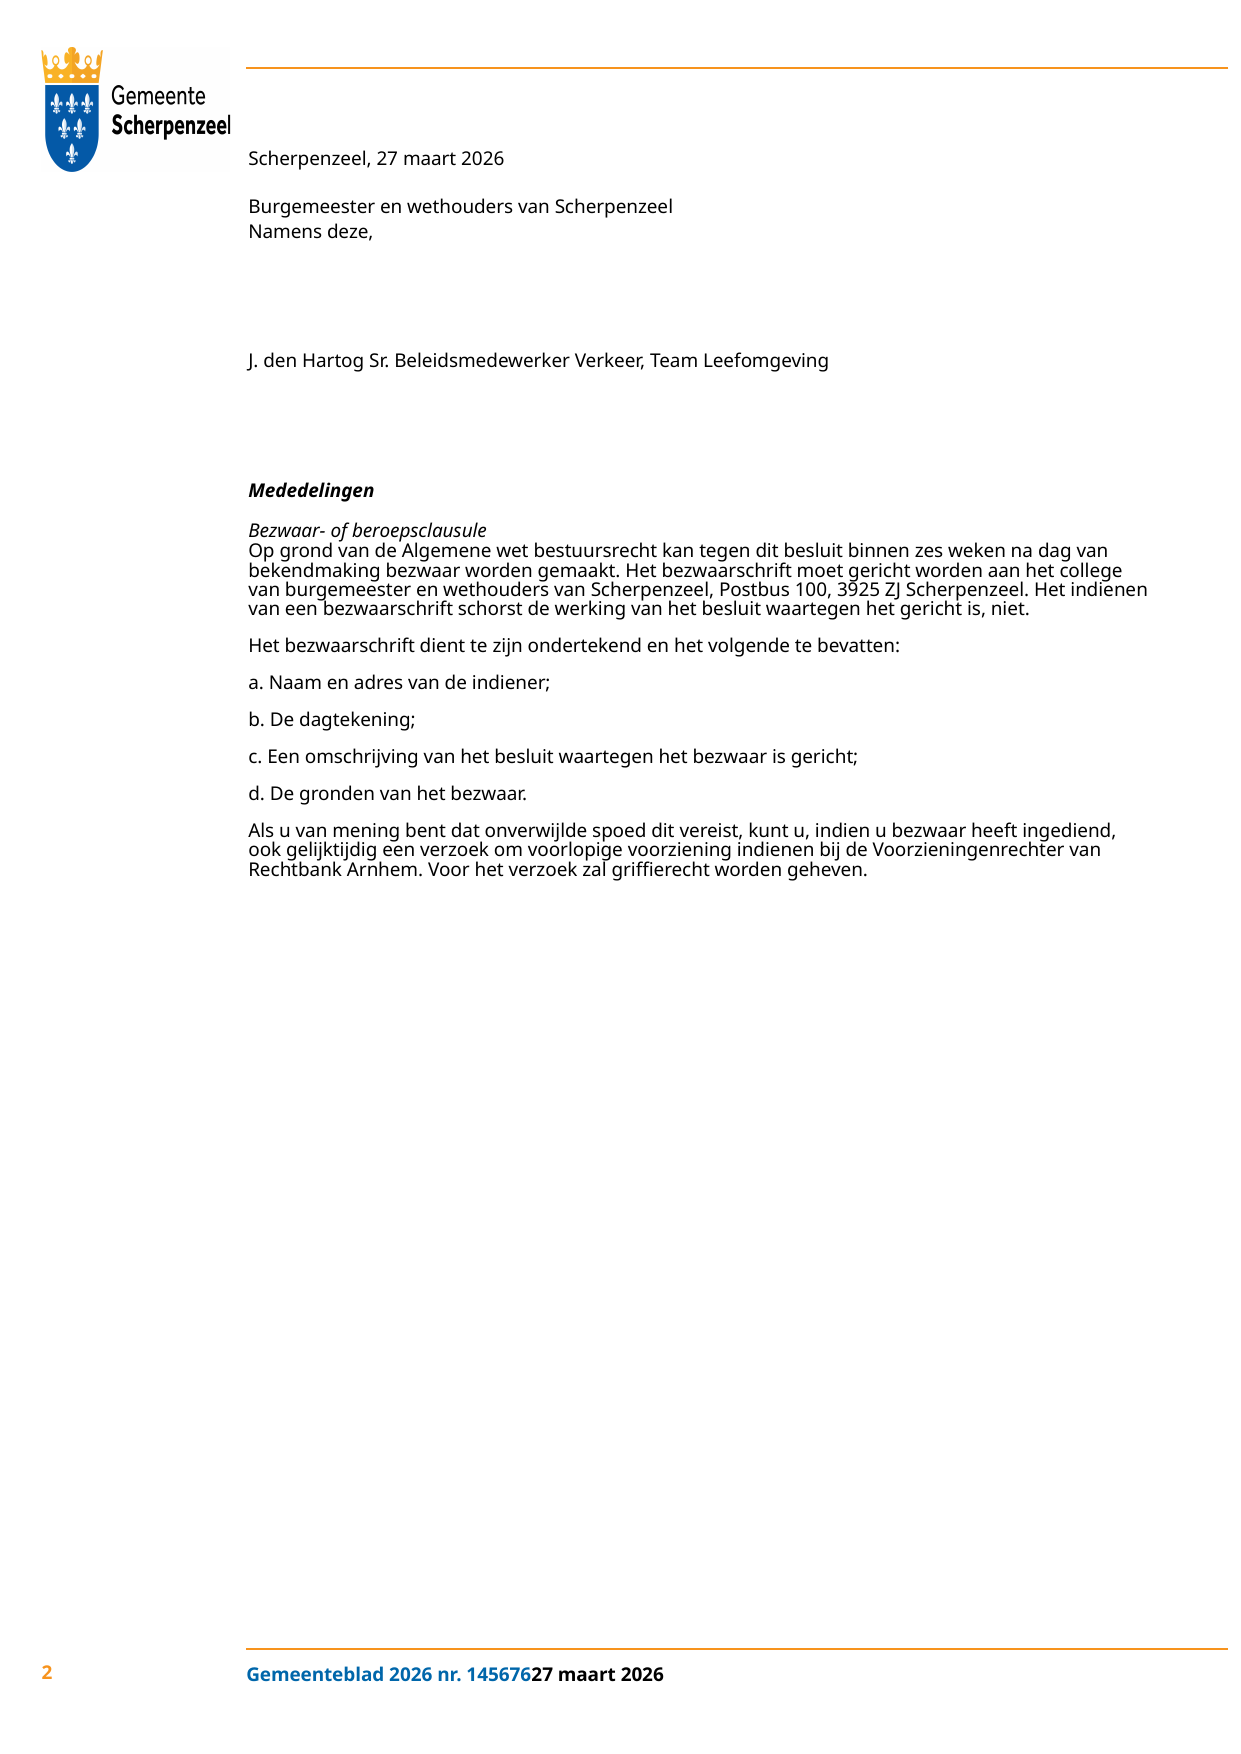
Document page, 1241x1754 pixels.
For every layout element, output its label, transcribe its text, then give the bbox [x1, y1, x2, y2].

text b. De dagtekening; [248, 711, 1152, 731]
text Op grond van de Algemene wet bestuursrecht kan tegen dit besluit binnen zes weken na dag van bekendmaking bezwaar worden gemaakt. Het bezwaarschrift moet gericht worden aan het college van burgemeester en wethouders van Scherpenzeel, Postbus 100, 3925 ZJ Scherpenzeel. Het indienen van een bezwaarschrift schorst de werking van het besluit waartegen het gericht is, niet. [248, 542, 1152, 619]
text a. Naam en adres van de indiener; [248, 674, 1152, 693]
picture [41, 47, 231, 172]
text c. Een omschrijving van het besluit waartegen het bezwaar is gericht; [248, 748, 1152, 767]
text Namens deze, [248, 219, 1152, 244]
text Scherpenzeel, 27 maart 2026 [248, 145, 1152, 171]
text Het bezwaarschrift dient te zijn ondertekend en het volgende te bevatten: [248, 637, 1152, 657]
text d. De gronden van het bezwaar. [248, 785, 1152, 804]
text Mededelingen [248, 477, 1152, 503]
text Bezwaar- of beroepsclausule [248, 517, 1152, 542]
text Burgemeester en wethouders van Scherpenzeel [248, 193, 1152, 219]
text Als u van mening bent dat onverwijlde spoed dit vereist, kunt u, indien u bezwaar heeft ingediend, ook gelijktijdig een verzoek om voorlopige voorziening indienen bij de Voorzieningenrechter van Rechtbank Arnhem. Voor het verzoek zal griffierecht worden geheven. [248, 822, 1152, 880]
text J. den Hartog Sr. Beleidsmedewerker Verkeer, Team Leefomgeving [248, 347, 1152, 373]
